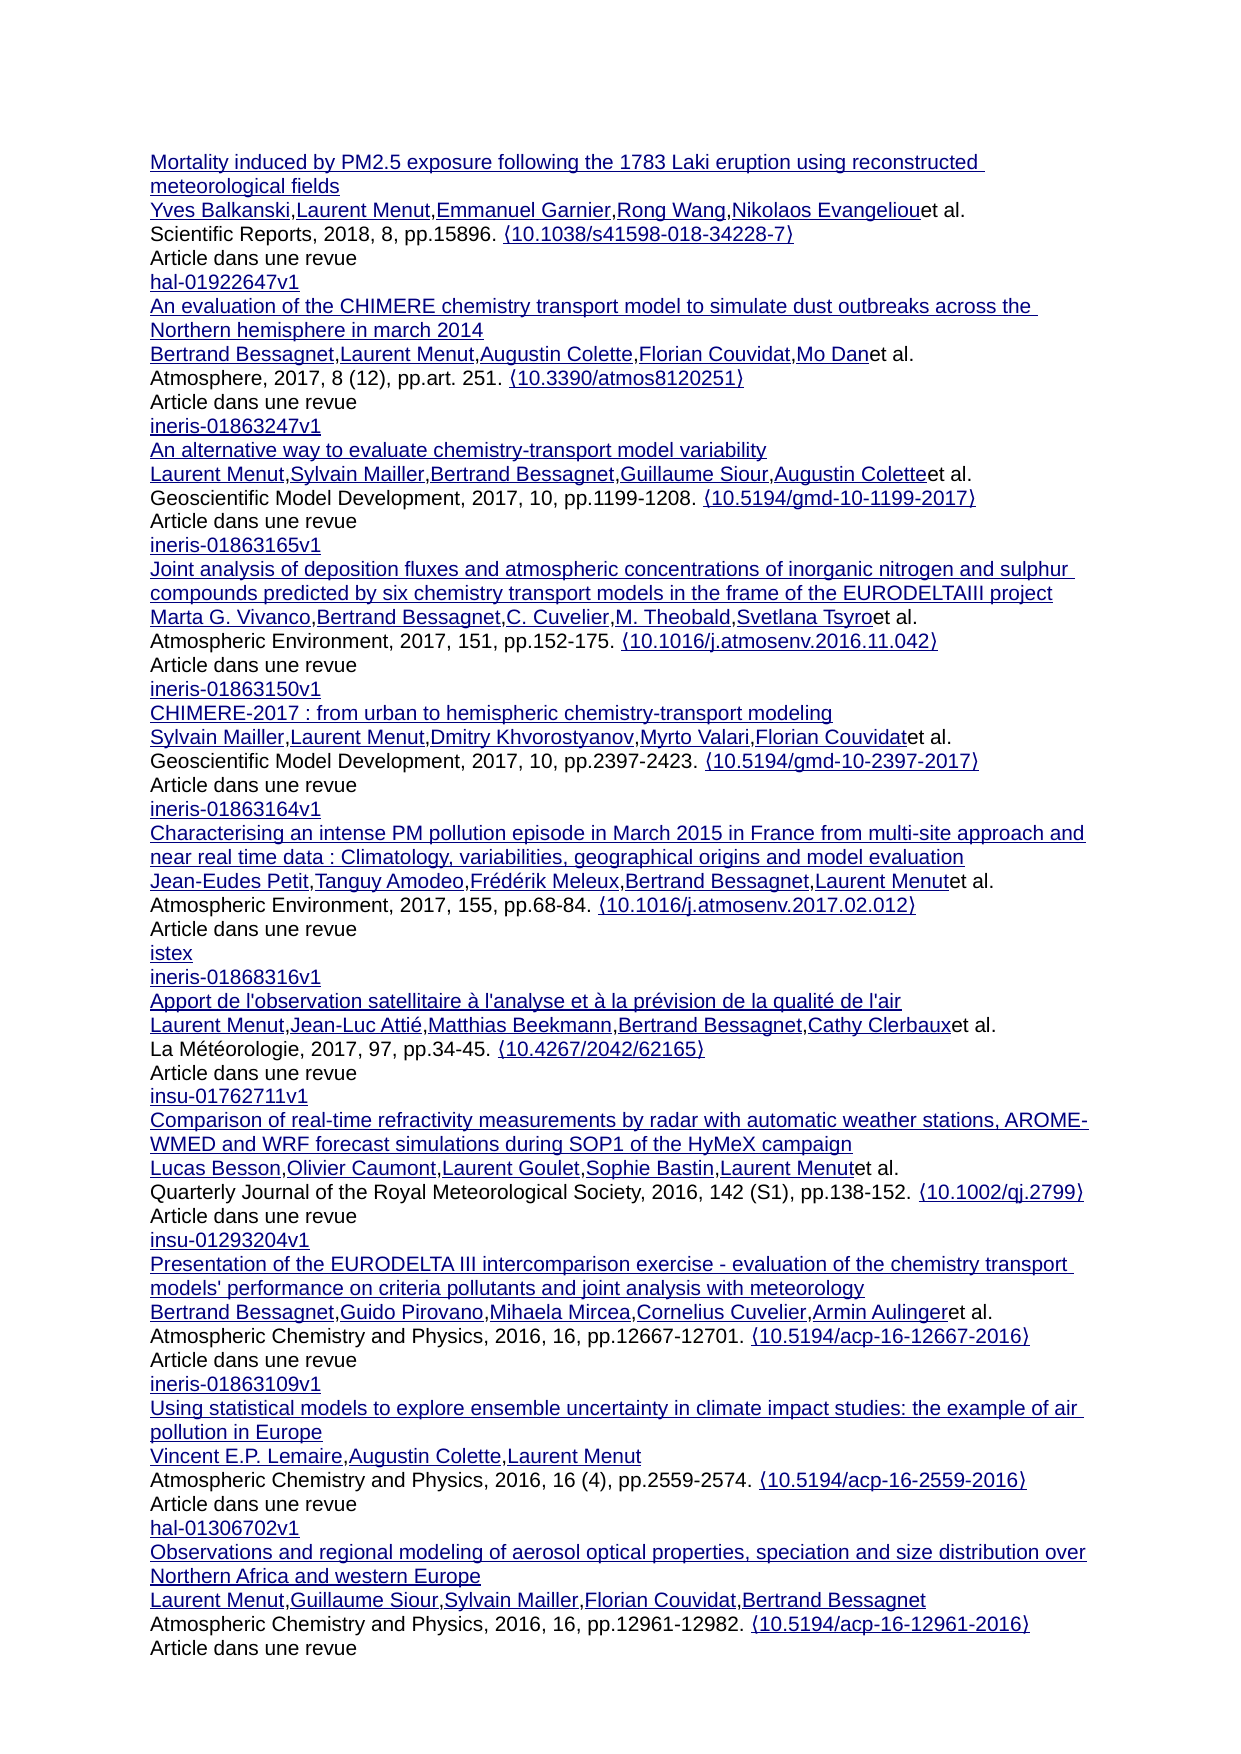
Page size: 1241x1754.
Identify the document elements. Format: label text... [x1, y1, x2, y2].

table_cell Observations and regional modeling of aerosol optical properties, speciation and size distribution over Northern Africa and western Europe Laurent Menut,Guillaume Siour,Sylvain Mailler,Florian Couvidat,Bertrand Bessagnet Atmospheric Chemistry and Physics, 2016, 16, pp.12961-12982. ⟨10.5194/acp-16-12961-2016⟩ Article dans une revue [150, 1540, 1090, 1659]
table_cell Using statistical models to explore ensemble uncertainty in climate impact studies: the example of air pollution in Europe Vincent E.P. Lemaire,Augustin Colette,Laurent Menut Atmospheric Chemistry and Physics, 2016, 16 (4), pp.2559-2574. ⟨10.5194/acp-16-2559-2016⟩ Article dans une revue hal-01306702v1 [150, 1396, 1090, 1539]
table_cell Apport de l'observation satellitaire à l'analyse et à la prévision de la qualité de l'air Laurent Menut,Jean-Luc Attié,Matthias Beekmann,Bertrand Bessagnet,Cathy Clerbauxet al. La Météorologie, 2017, 97, pp.34-45. ⟨10.4267/2042/62165⟩ Article dans une revue insu-01762711v1 [150, 989, 1090, 1108]
table_cell Characterising an intense PM pollution episode in March 2015 in France from multi-site approach and near real time data : Climatology, variabilities, geographical origins and model evaluation Jean-Eudes Petit,Tanguy Amodeo,Frédérik Meleux,Bertrand Bessagnet,Laurent Menutet al. Atmospheric Environment, 2017, 155, pp.68-84. ⟨10.1016/j.atmosenv.2017.02.012⟩ Article dans une revue istex ineris-01868316v1 [150, 821, 1090, 988]
table_cell CHIMERE-2017 : from urban to hemispheric chemistry-transport modeling Sylvain Mailler,Laurent Menut,Dmitry Khvorostyanov,Myrto Valari,Florian Couvidatet al. Geoscientific Model Development, 2017, 10, pp.2397-2423. ⟨10.5194/gmd-10-2397-2017⟩ Article dans une revue ineris-01863164v1 [150, 701, 1090, 821]
table_cell An evaluation of the CHIMERE chemistry transport model to simulate dust outbreaks across the Northern hemisphere in march 2014 Bertrand Bessagnet,Laurent Menut,Augustin Colette,Florian Couvidat,Mo Danet al. Atmosphere, 2017, 8 (12), pp.art. 251. ⟨10.3390/atmos8120251⟩ Article dans une revue ineris-01863247v1 [150, 294, 1090, 437]
table_cell Mortality induced by PM2.5 exposure following the 1783 Laki eruption using reconstructed meteorological fields Yves Balkanski,Laurent Menut,Emmanuel Garnier,Rong Wang,Nikolaos Evangeliouet al. Scientific Reports, 2018, 8, pp.15896. ⟨10.1038/s41598-018-34228-7⟩ Article dans une revue hal-01922647v1 [150, 150, 1090, 294]
table_cell Presentation of the EURODELTA III intercomparison exercise - evaluation of the chemistry transport models' performance on criteria pollutants and joint analysis with meteorology Bertrand Bessagnet,Guido Pirovano,Mihaela Mircea,Cornelius Cuvelier,Armin Aulingeret al. Atmospheric Chemistry and Physics, 2016, 16, pp.12667-12701. ⟨10.5194/acp-16-12667-2016⟩ Article dans une revue ineris-01863109v1 [150, 1252, 1090, 1396]
table_cell Joint analysis of deposition fluxes and atmospheric concentrations of inorganic nitrogen and sulphur compounds predicted by six chemistry transport models in the frame of the EURODELTAIII project Marta G. Vivanco,Bertrand Bessagnet,C. Cuvelier,M. Theobald,Svetlana Tsyroet al. Atmospheric Environment, 2017, 151, pp.152-175. ⟨10.1016/j.atmosenv.2016.11.042⟩ Article dans une revue ineris-01863150v1 [150, 557, 1090, 701]
table_cell An alternative way to evaluate chemistry-transport model variability Laurent Menut,Sylvain Mailler,Bertrand Bessagnet,Guillaume Siour,Augustin Coletteet al. Geoscientific Model Development, 2017, 10, pp.1199-1208. ⟨10.5194/gmd-10-1199-2017⟩ Article dans une revue ineris-01863165v1 [150, 438, 1090, 557]
table_cell Comparison of real-time refractivity measurements by radar with automatic weather stations, AROME-WMED and WRF forecast simulations during SOP1 of the HyMeX campaign Lucas Besson,Olivier Caumont,Laurent Goulet,Sophie Bastin,Laurent Menutet al. Quarterly Journal of the Royal Meteorological Society, 2016, 142 (S1), pp.138-152. ⟨10.1002/qj.2799⟩ Article dans une revue insu-01293204v1 [150, 1108, 1090, 1252]
